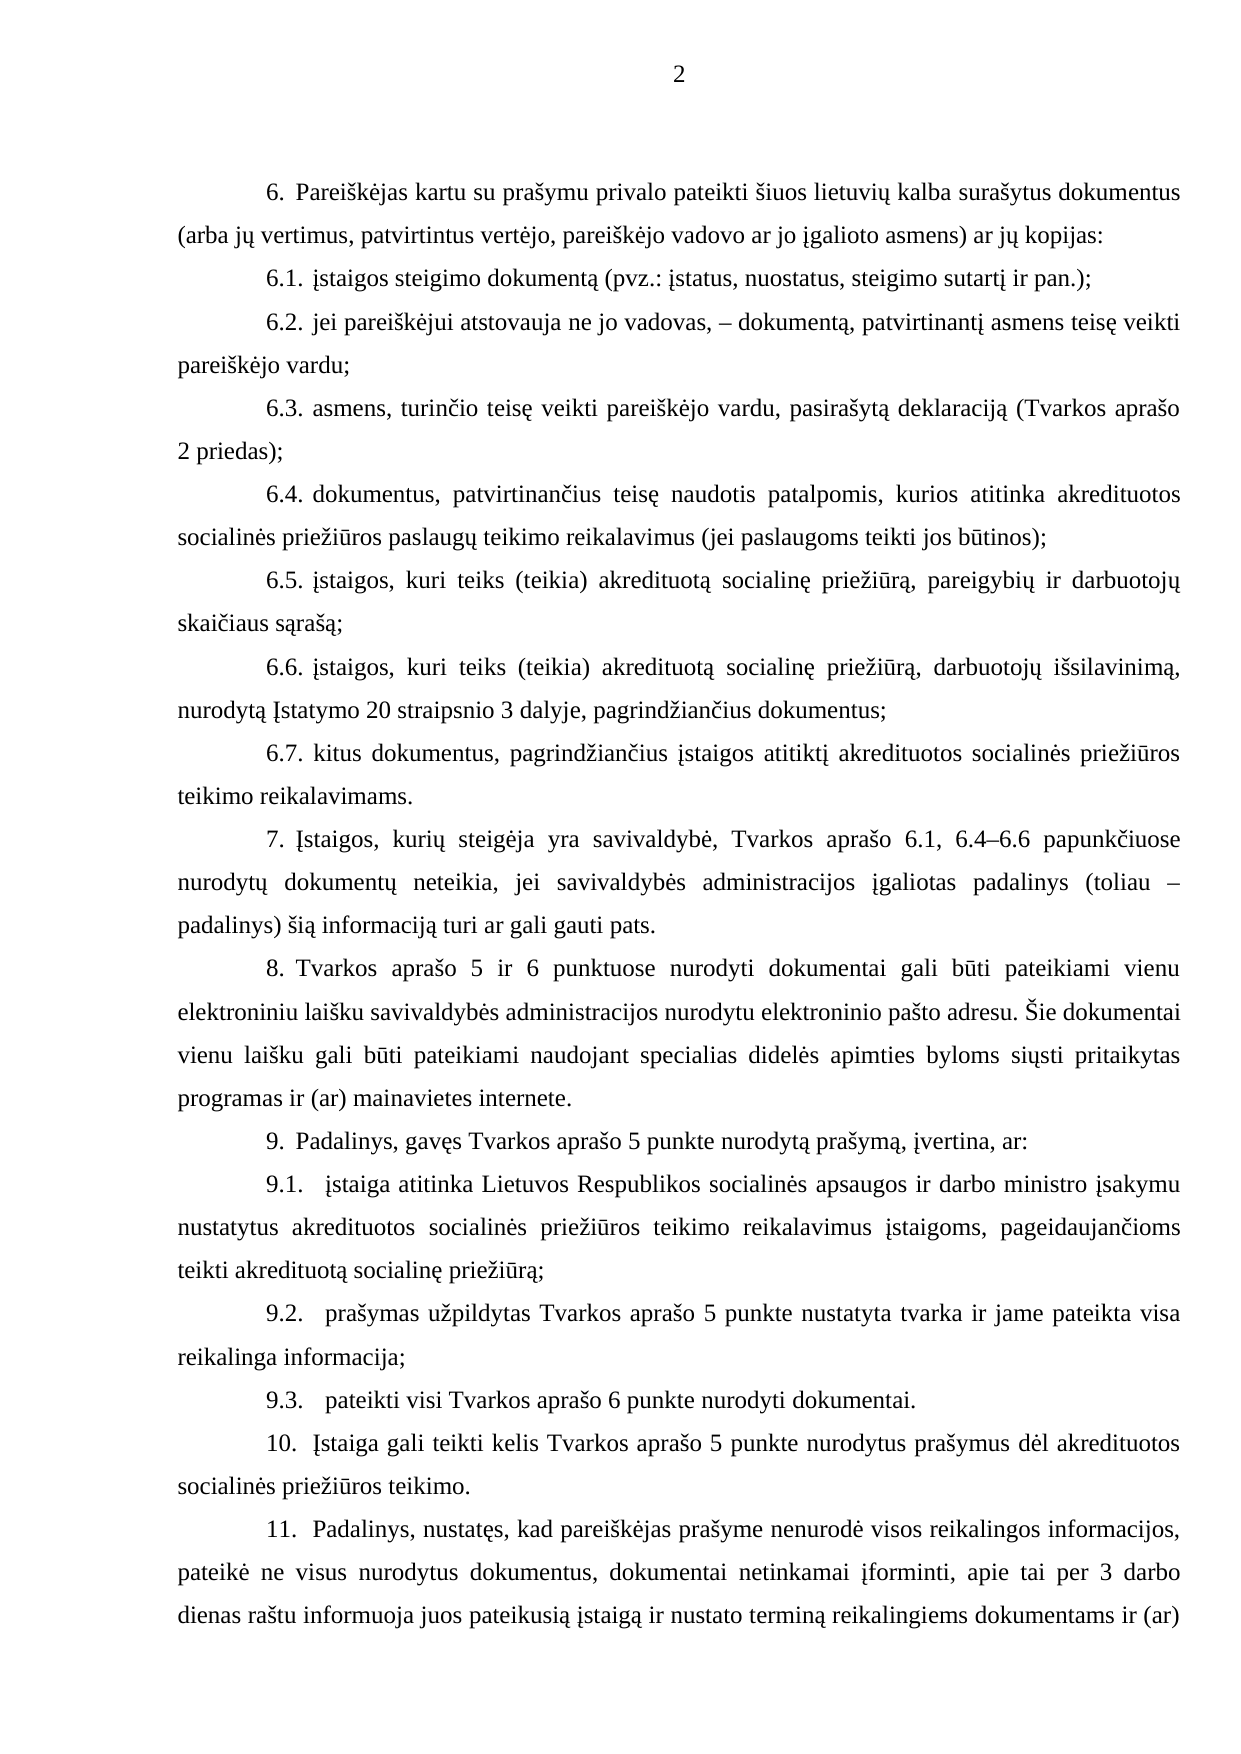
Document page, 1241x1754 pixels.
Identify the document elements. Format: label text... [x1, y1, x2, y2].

text 6. Pareiškėjas kartu su prašymu privalo pateikti šiuos lietuvių kalba surašytus dokumentus (arba jų vertimus, patvirtintus vertėjo, pareiškėjo vadovo ar jo įgalioto asmens) ar jų kopijas: [177, 177, 1181, 249]
text 9.3. pateikti visi Tvarkos aprašo 6 punkte nurodyti dokumentai. [177, 1385, 1181, 1413]
text 6.4. dokumentus, patvirtinančius teisę naudotis patalpomis, kurios atitinka akredituotos socialinės priežiūros paslaugų teikimo reikalavimus (jei paslaugoms teikti jos būtinos); [177, 479, 1181, 551]
text 6.7. kitus dokumentus, pagrindžiančius įstaigos atitiktį akredituotos socialinės priežiūros teikimo reikalavimams. [177, 738, 1181, 810]
text 6.3. asmens, turinčio teisę veikti pareiškėjo vardu, pasirašytą deklaraciją (Tvarkos aprašo 2 priedas); [177, 393, 1181, 465]
text 9.2. prašymas užpildytas Tvarkos aprašo 5 punkte nustatyta tvarka ir jame pateikta visa reikalinga informacija; [177, 1298, 1181, 1370]
text 9. Padalinys, gavęs Tvarkos aprašo 5 punkte nurodytą prašymą, įvertina, ar: [177, 1126, 1181, 1155]
text 10. Įstaiga gali teikti kelis Tvarkos aprašo 5 punkte nurodytus prašymus dėl akredituotos socialinės priežiūros teikimo. [177, 1428, 1181, 1500]
text 6.1. įstaigos steigimo dokumentą (pvz.: įstatus, nuostatus, steigimo sutartį ir pan.); [177, 263, 1181, 292]
text 6.6. įstaigos, kuri teiks (teikia) akredituotą socialinę priežiūrą, darbuotojų išsilavinimą, nurodytą Įstatymo 20 straipsnio 3 dalyje, pagrindžiančius dokumentus; [177, 652, 1181, 723]
text 8. Tvarkos aprašo 5 ir 6 punktuose nurodyti dokumentai gali būti pateikiami vienu elektroniniu laišku savivaldybės administracijos nurodytu elektroninio pašto adresu. Šie dokumentai vienu laišku gali būti pateikiami naudojant specialias didelės apimties byloms siųsti pritaikytas programas ir (ar) mainavietes internete. [177, 953, 1181, 1112]
text 11. Padalinys, nustatęs, kad pareiškėjas prašyme nenurodė visos reikalingos informacijos, pateikė ne visus nurodytus dokumentus, dokumentai netinkamai įforminti, apie tai per 3 darbo dienas raštu informuoja juos pateikusią įstaigą ir nustato terminą reikalingiems dokumentams ir (ar) [177, 1514, 1181, 1629]
text 9.1. įstaiga atitinka Lietuvos Respublikos socialinės apsaugos ir darbo ministro įsakymu nustatytus akredituotos socialinės priežiūros teikimo reikalavimus įstaigoms, pageidaujančioms teikti akredituotą socialinę priežiūrą; [177, 1169, 1181, 1284]
text 6.5. įstaigos, kuri teiks (teikia) akredituotą socialinę priežiūrą, pareigybių ir darbuotojų skaičiaus sąrašą; [177, 565, 1181, 637]
text 6.2. jei pareiškėjui atstovauja ne jo vadovas, – dokumentą, patvirtinantį asmens teisę veikti pareiškėjo vardu; [177, 307, 1181, 378]
text 7. Įstaigos, kurių steigėja yra savivaldybė, Tvarkos aprašo 6.1, 6.4–6.6 papunkčiuose nurodytų dokumentų neteikia, jei savivaldybės administracijos įgaliotas padalinys (toliau – padalinys) šią informaciją turi ar gali gauti pats. [177, 824, 1181, 939]
